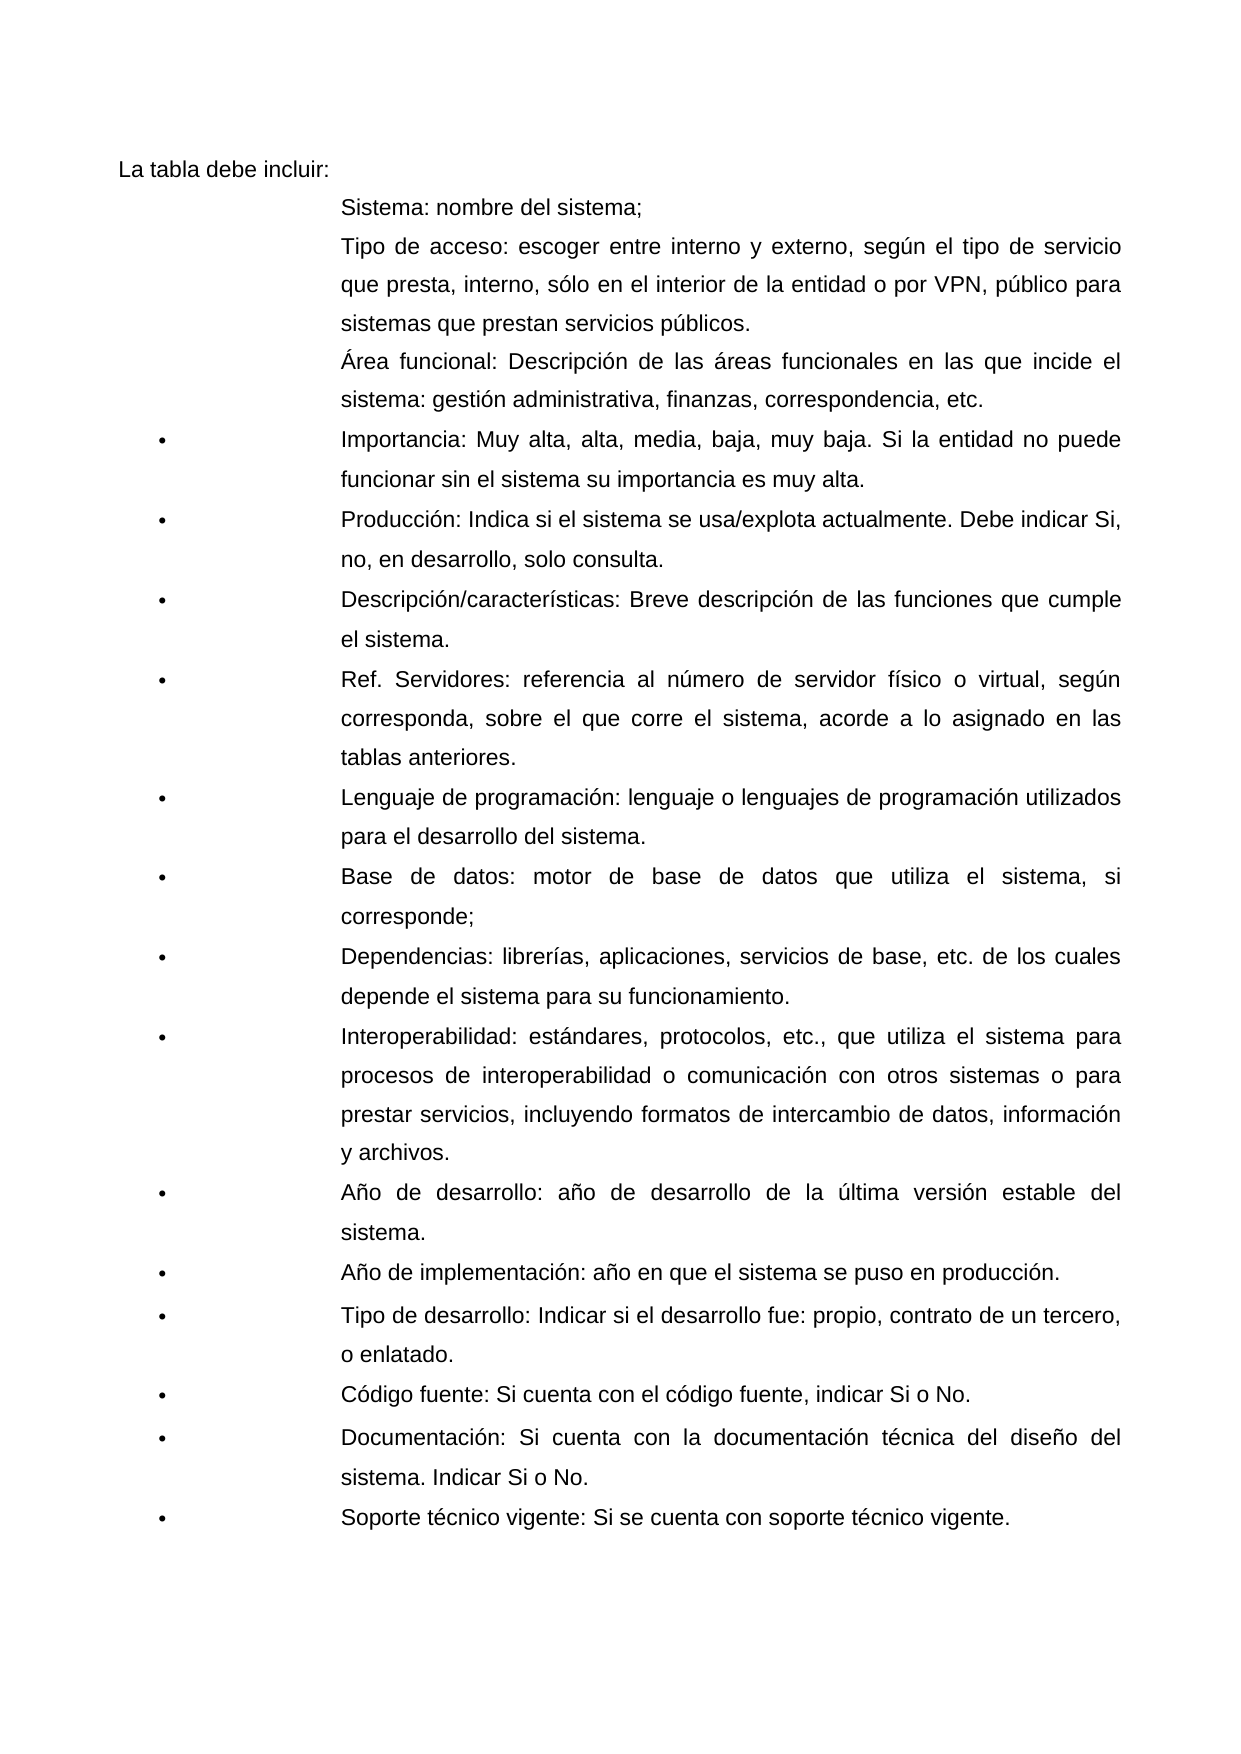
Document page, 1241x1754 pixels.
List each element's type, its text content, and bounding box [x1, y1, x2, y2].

list Ref. Servidores: referencia al número de servidor físico o virtual, según corresponda, sobre el que corre el sistema, acorde a lo asignado en las tablas anteriores. [156, 665, 1122, 770]
list Producción: Indica si el sistema se usa/explota actualmente. Debe indicar Si, no, en desarrollo, solo consulta. [156, 505, 1122, 572]
list Año de implementación: año en que el sistema se puso en producción. [156, 1258, 1122, 1287]
list Interoperabilidad: estándares, protocolos, etc., que utiliza el sistema para procesos de interoperabilidad o comunicación con otros sistemas o para prestar servicios, incluyendo formatos de intercambio de datos, información y archivos. [156, 1022, 1122, 1166]
list Soporte técnico vigente: Si se cuenta con soporte técnico vigente. [156, 1503, 1122, 1531]
list Dependencias: librerías, aplicaciones, servicios de base, etc. de los cuales depende el sistema para su funcionamiento. [156, 942, 1122, 1009]
list Área funcional: Descripción de las áreas funcionales en las que incide el sistema: gestión administrativa, finanzas, correspondencia, etc. [156, 349, 1122, 413]
text La tabla debe incluir: [118, 157, 1122, 182]
list Tipo de acceso: escoger entre interno y externo, según el tipo de servicio que presta, interno, sólo en el interior de la entidad o por VPN, público para sistemas que prestan servicios públicos. [156, 233, 1122, 336]
list Base de datos: motor de base de datos que utiliza el sistema, si corresponde; [156, 862, 1122, 929]
list Lenguaje de programación: lenguaje o lenguajes de programación utilizados para el desarrollo del sistema. [156, 783, 1122, 850]
list Sistema: nombre del sistema; [156, 195, 1122, 221]
list Código fuente: Si cuenta con el código fuente, indicar Si o No. [156, 1380, 1122, 1409]
list Descripción/características: Breve descripción de las funciones que cumple el sistema. [156, 585, 1122, 652]
list Documentación: Si cuenta con la documentación técnica del diseño del sistema. Indicar Si o No. [156, 1423, 1122, 1490]
list Importancia: Muy alta, alta, media, baja, muy baja. Si la entidad no puede funcionar sin el sistema su importancia es muy alta. [156, 426, 1122, 492]
list Tipo de desarrollo: Indicar si el desarrollo fue: propio, contrato de un tercero, o enlatado. [156, 1301, 1122, 1368]
list Año de desarrollo: año de desarrollo de la última versión estable del sistema. [156, 1178, 1122, 1245]
